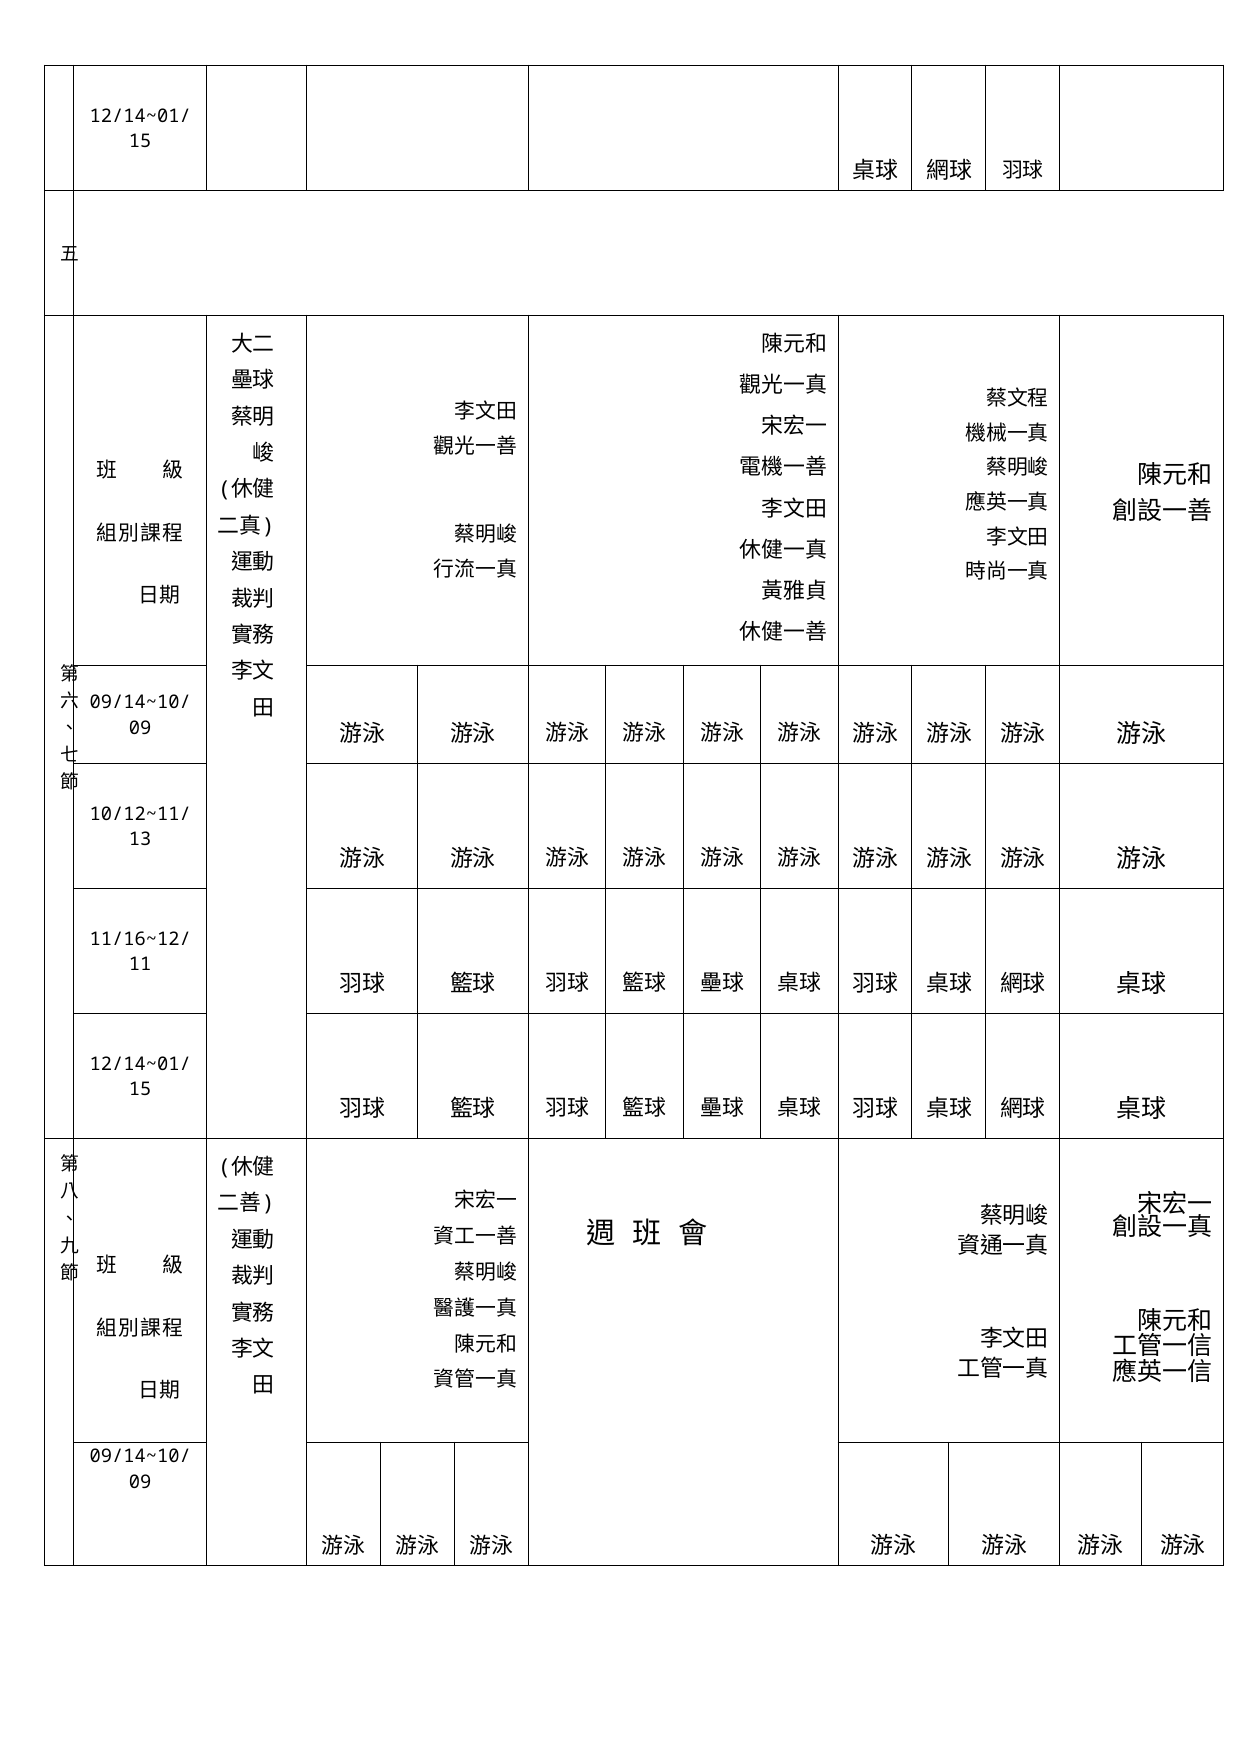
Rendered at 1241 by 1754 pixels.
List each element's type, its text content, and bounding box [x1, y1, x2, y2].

table_cell 游泳 [912, 666, 985, 762]
table_cell 蔡明峻 資通一真 李文田 工管一真 [839, 1139, 1059, 1442]
table_cell 李文田 觀光一善 蔡明峻 行流一真 [307, 316, 528, 664]
table_cell [417, 191, 437, 314]
table_cell [380, 191, 417, 314]
table_cell 班級 組別課程 日期 [74, 316, 206, 664]
table_cell 宋宏一 資工一善 蔡明峻 醫護一真 陳元和 資管一真 [307, 1139, 528, 1442]
table_cell [838, 191, 912, 314]
table_cell 網球 [986, 889, 1059, 1012]
table_cell 第八、九節 [45, 1139, 73, 1564]
table_cell [206, 191, 307, 314]
table_cell 游泳 [455, 1443, 528, 1564]
table_cell 09/14~10/09 [74, 666, 206, 762]
table_cell 大二壘球蔡明峻 (休健二真) 運動裁判實務 李文田 [207, 316, 306, 1137]
table_cell [438, 191, 454, 314]
table_cell [528, 191, 606, 314]
table_cell [683, 191, 761, 314]
table_cell 09/14~10/09 [74, 1443, 206, 1564]
table_cell 游泳 [1142, 1443, 1223, 1564]
table_cell 桌球 [1060, 1014, 1223, 1137]
table_cell 游泳 [986, 764, 1059, 887]
table_cell 羽球 [307, 1014, 417, 1137]
table_cell 桌球 [761, 889, 838, 1012]
table_cell 游泳 [1060, 764, 1223, 887]
table_cell [207, 66, 306, 189]
table_cell [307, 66, 528, 189]
table_cell 羽球 [307, 889, 417, 1012]
table_cell 第六、七節 [45, 316, 73, 1137]
table_cell [307, 191, 380, 314]
table_cell 游泳 [307, 666, 417, 762]
table_cell 游泳 [684, 764, 760, 887]
table_cell 週班會 [529, 1139, 838, 1564]
table_cell 宋宏一 創設一真 陳元和 工管一信 應英一信 [1060, 1139, 1223, 1442]
table_cell 桌球 [912, 889, 985, 1012]
table_cell 游泳 [529, 666, 605, 762]
table_cell 游泳 [529, 764, 605, 887]
table_cell [949, 191, 986, 314]
table_cell [986, 191, 1059, 314]
table_cell 游泳 [839, 1443, 948, 1564]
table_cell 桌球 [1060, 889, 1223, 1012]
table_cell 游泳 [986, 666, 1059, 762]
table_cell [761, 191, 831, 314]
table_cell 游泳 [606, 666, 683, 762]
table_cell 11/16~12/11 [74, 889, 206, 1012]
table_cell 網球 [986, 1014, 1059, 1137]
table_cell [831, 191, 838, 314]
table_cell 桌球 [761, 1014, 838, 1137]
table_cell 游泳 [839, 764, 911, 887]
table_cell 游泳 [381, 1443, 454, 1564]
table_cell 班級 組別課程 日期 [74, 1139, 206, 1442]
table_cell [74, 191, 206, 314]
table_cell [1142, 191, 1224, 314]
table_cell 籃球 [418, 1014, 528, 1137]
table_cell 第三、四節 [45, 66, 73, 189]
table_cell 羽球 [839, 1014, 911, 1137]
table_cell 游泳 [307, 1443, 380, 1564]
table_cell 羽球 [839, 889, 911, 1012]
table_cell [1060, 191, 1142, 314]
table_cell 游泳 [839, 666, 911, 762]
table_cell 籃球 [606, 889, 683, 1012]
table_cell 游泳 [1060, 1443, 1141, 1564]
table_cell 陳元和 觀光一真 宋宏一 電機一善 李文田 休健一真 黃雅貞 休健一善 [529, 316, 838, 664]
table_cell 游泳 [684, 666, 760, 762]
table_cell [606, 191, 683, 314]
table_cell (休健二善) 運動裁判實務李文田 [207, 1139, 306, 1564]
table_cell [529, 66, 838, 189]
table_cell 壘球 [684, 1014, 760, 1137]
table_cell 游泳 [418, 666, 528, 762]
table_cell 羽球 [529, 1014, 605, 1137]
table_cell 陳元和 創設一善 [1060, 316, 1223, 664]
table_cell 桌球 [839, 66, 911, 189]
table_cell 游泳 [606, 764, 683, 887]
table_cell 壘球 [684, 889, 760, 1012]
table_cell 游泳 [761, 764, 838, 887]
table_cell 10/12~11/13 [74, 764, 206, 887]
table_cell 12/14~01/15 [74, 66, 206, 189]
table_cell 游泳 [949, 1443, 1059, 1564]
table_cell 桌球 [912, 1014, 985, 1137]
table_cell 籃球 [606, 1014, 683, 1137]
table_cell 網球 [912, 66, 985, 189]
table_cell 12/14~01/15 [74, 1014, 206, 1137]
table_cell 籃球 [418, 889, 528, 1012]
table_cell 羽球 [529, 889, 605, 1012]
table_cell 五 [45, 191, 73, 314]
table_cell 游泳 [307, 764, 417, 887]
table_cell 游泳 [1060, 666, 1223, 762]
table_cell 羽球 [986, 66, 1059, 189]
table_cell 游泳 [418, 764, 528, 887]
table_cell 蔡文程 機械一真 蔡明峻 應英一真 李文田 時尚一真 [839, 316, 1059, 664]
table_cell [1060, 66, 1223, 189]
table_cell 游泳 [912, 764, 985, 887]
table_cell [454, 191, 528, 314]
table_cell 游泳 [761, 666, 838, 762]
table_cell [912, 191, 949, 314]
